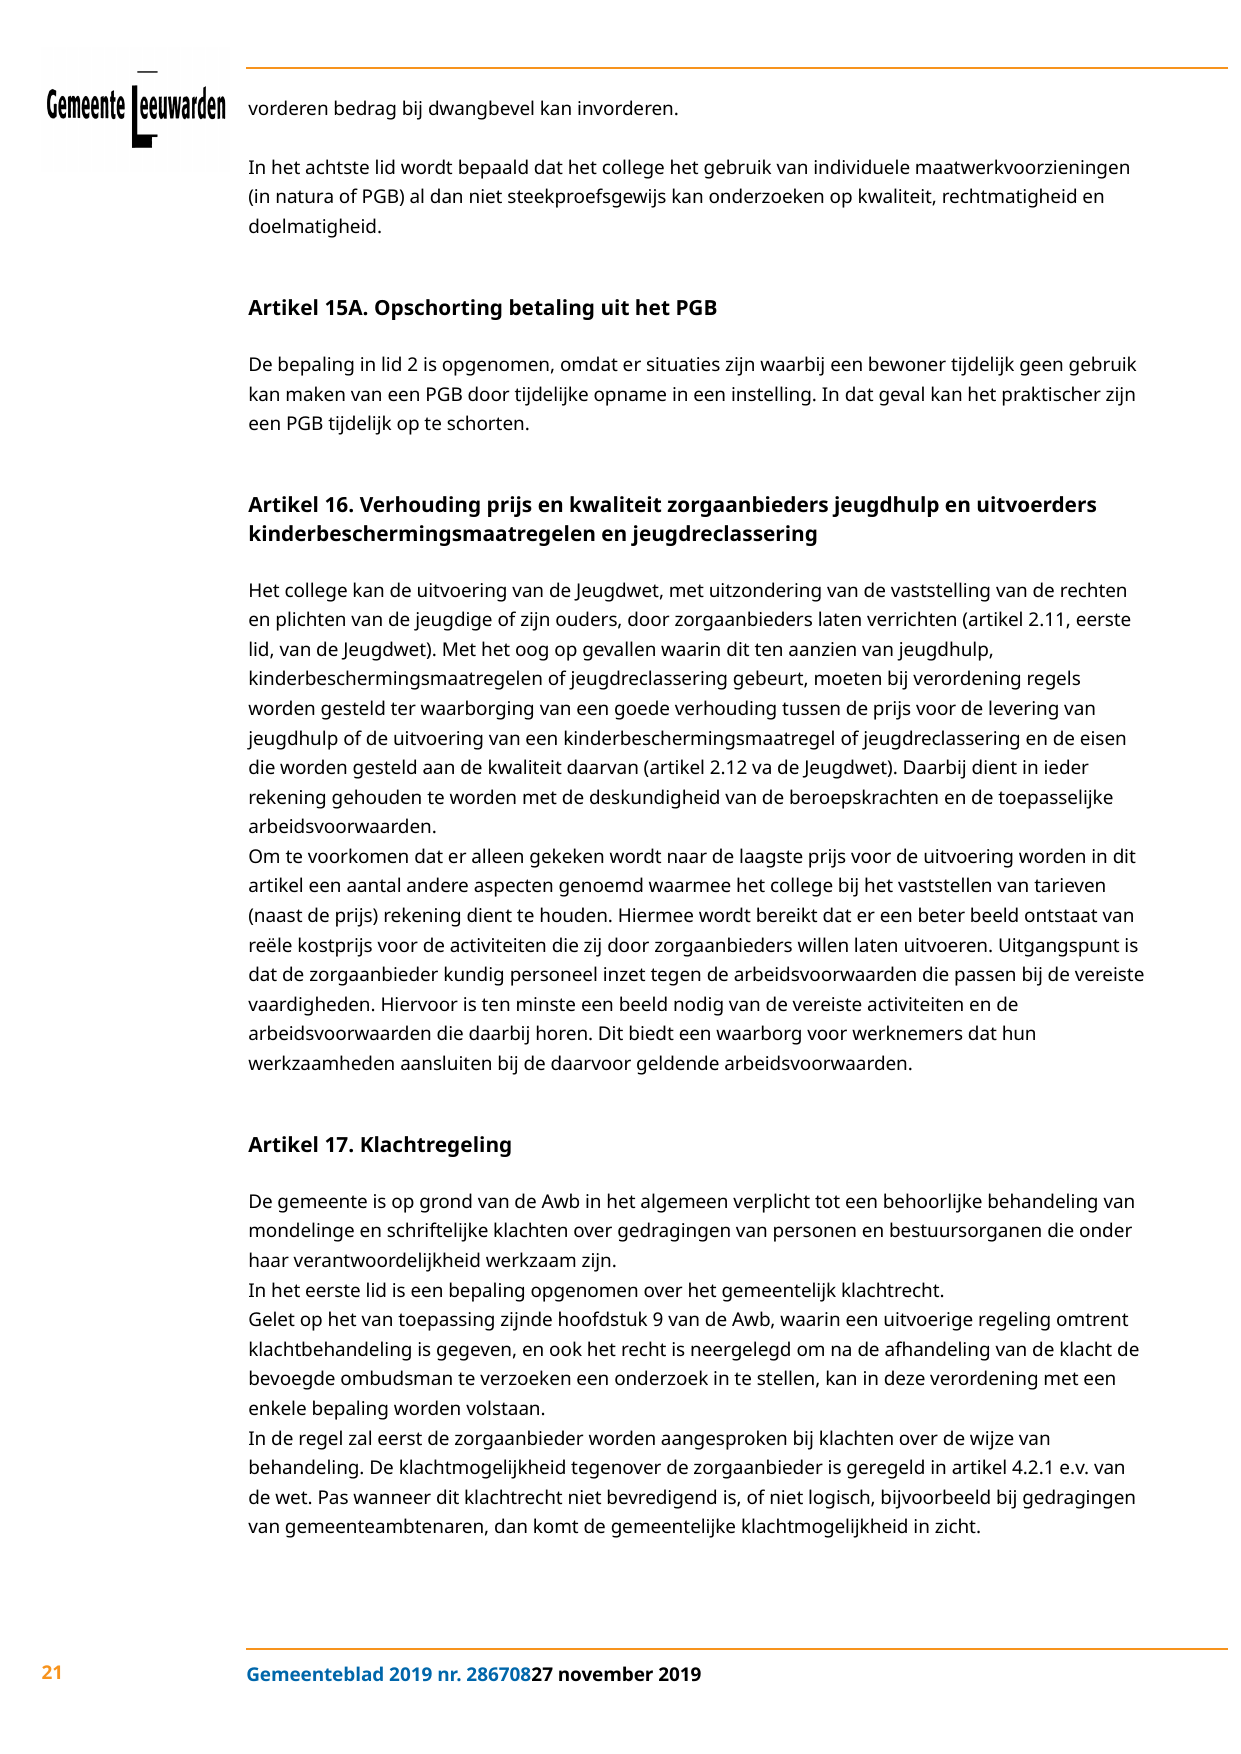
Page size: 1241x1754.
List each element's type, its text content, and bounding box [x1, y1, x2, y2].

text In het achtste lid wordt bepaald dat het college het gebruik van individuele maatwerkvoorzieningen (in natura of PGB) al dan niet steekproefsgewijs kan onderzoeken op kwaliteit, rechtmatigheid en doelmatigheid. [248, 154, 1152, 239]
text De bepaling in lid 2 is opgenomen, omdat er situaties zijn waarbij een bewoner tijdelijk geen gebruik kan maken van een PGB door tijdelijke opname in een instelling. In dat geval kan het praktischer zijn een PGB tijdelijk op te schorten. [248, 351, 1152, 436]
text Artikel 15A. Opschorting betaling uit het PGB [248, 293, 1152, 322]
text Artikel 16. Verhouding prijs en kwaliteit zorgaanbieders jeugdhulp en uitvoerders kinderbeschermingsmaatregelen en jeugdreclassering [248, 490, 1152, 547]
text De gemeente is op grond van de Awb in het algemeen verplicht tot een behoorlijke behandeling van mondelinge en schriftelijke klachten over gedragingen van personen en bestuursorganen die onder haar verantwoordelijkheid werkzaam zijn. [248, 1188, 1152, 1273]
picture [41, 47, 231, 172]
text Gelet op het van toepassing zijnde hoofdstuk 9 van de Awb, waarin een uitvoerige regeling omtrent klachtbehandeling is gegeven, en ook het recht is neergelegd om na de afhandeling van de klacht de bevoegde ombudsman te verzoeken een onderzoek in te stellen, kan in deze verordening met een enkele bepaling worden volstaan. [248, 1306, 1152, 1421]
text Het college kan de uitvoering van de Jeugdwet, met uitzondering van de vaststelling van de rechten en plichten van de jeugdige of zijn ouders, door zorgaanbieders laten verrichten (artikel 2.11, eerste lid, van de Jeugdwet). Met het oog op gevallen waarin dit ten aanzien van jeugdhulp, kinderbeschermingsmaatregelen of jeugdreclassering gebeurt, moeten bij verordening regels worden gesteld ter waarborging van een goede verhouding tussen de prijs voor de levering van jeugdhulp of de uitvoering van een kinderbeschermingsmaatregel of jeugdreclassering en de eisen die worden gesteld aan de kwaliteit daarvan (artikel 2.12 va de Jeugdwet). Daarbij dient in ieder rekening gehouden te worden met de deskundigheid van de beroepskrachten en de toepasselijke arbeidsvoorwaarden. [248, 577, 1152, 839]
text In het eerste lid is een bepaling opgenomen over het gemeentelijk klachtrecht. [248, 1277, 1152, 1303]
text Om te voorkomen dat er alleen gekeken wordt naar de laagste prijs voor de uitvoering worden in dit artikel een aantal andere aspecten genoemd waarmee het college bij het vaststellen van tarieven (naast de prijs) rekening dient te houden. Hiermee wordt bereikt dat er een beter beeld ontstaat van reële kostprijs voor de activiteiten die zij door zorgaanbieders willen laten uitvoeren. Uitgangspunt is dat de zorgaanbieder kundig personeel inzet tegen de arbeidsvoorwaarden die passen bij de vereiste vaardigheden. Hiervoor is ten minste een beeld nodig van de vereiste activiteiten en de arbeidsvoorwaarden die daarbij horen. Dit biedt een waarborg voor werknemers dat hun werkzaamheden aansluiten bij de daarvoor geldende arbeidsvoorwaarden. [248, 843, 1152, 1076]
text Artikel 17. Klachtregeling [248, 1130, 1152, 1158]
text In de regel zal eerst de zorgaanbieder worden aangesproken bij klachten over de wijze van behandeling. De klachtmogelijkheid tegenover de zorgaanbieder is geregeld in artikel 4.2.1 e.v. van de wet. Pas wanneer dit klachtrecht niet bevredigend is, of niet logisch, bijvoorbeeld bij gedragingen van gemeenteambtenaren, dan komt de gemeentelijke klachtmogelijkheid in zicht. [248, 1425, 1152, 1539]
text vorderen bedrag bij dwangbevel kan invorderen. [248, 95, 1152, 121]
